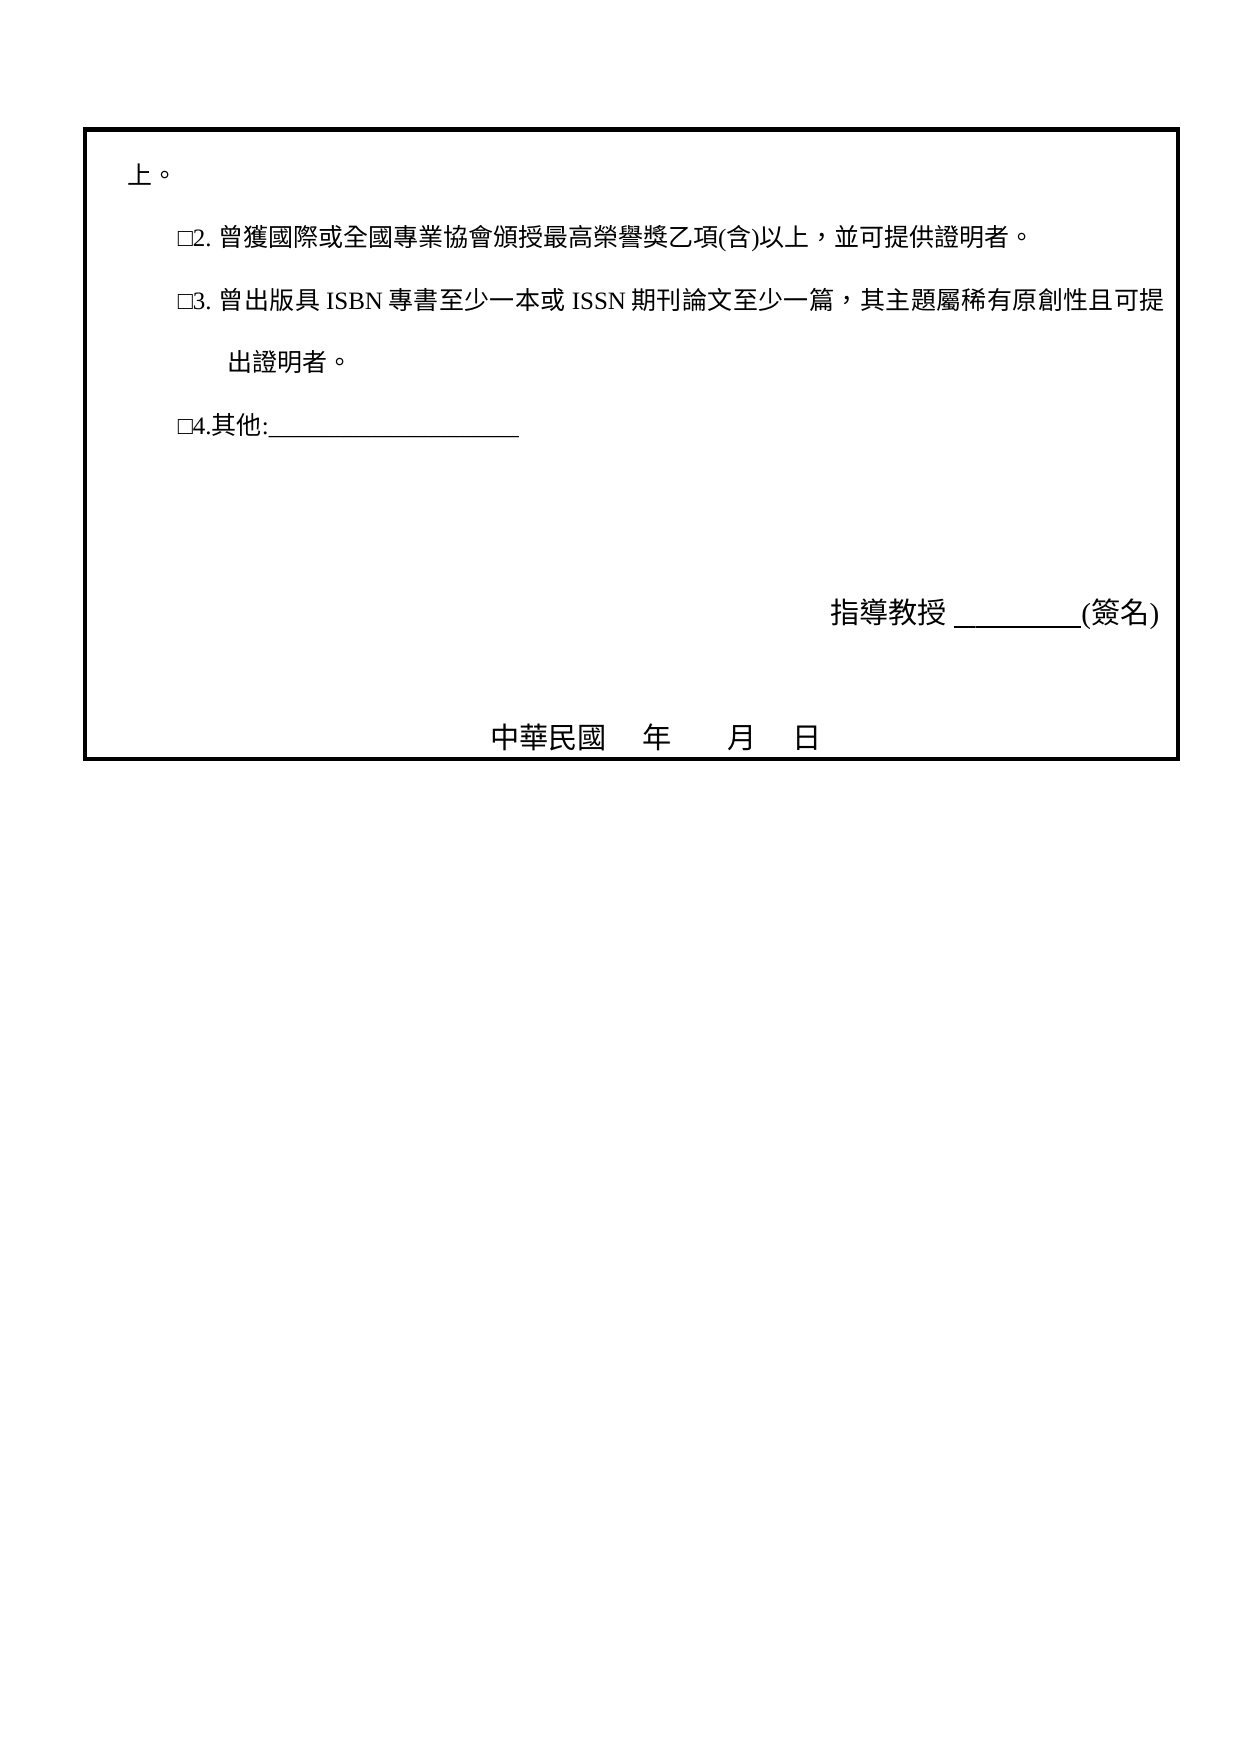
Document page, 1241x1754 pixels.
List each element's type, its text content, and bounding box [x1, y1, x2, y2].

table_cell 上。 □2. 曾獲國際或全國專業協會頒授最高榮譽獎乙項(含)以上，並可提供證明者。 □3. 曾出版具ISBN專書至少一本或ISSN期刊論文至少一篇，其主題屬稀有原創性且可提 出證明者。 □4.其他:____________________ 指導教授 (簽名) 中華民國 年 月 日 [87, 132, 1176, 757]
